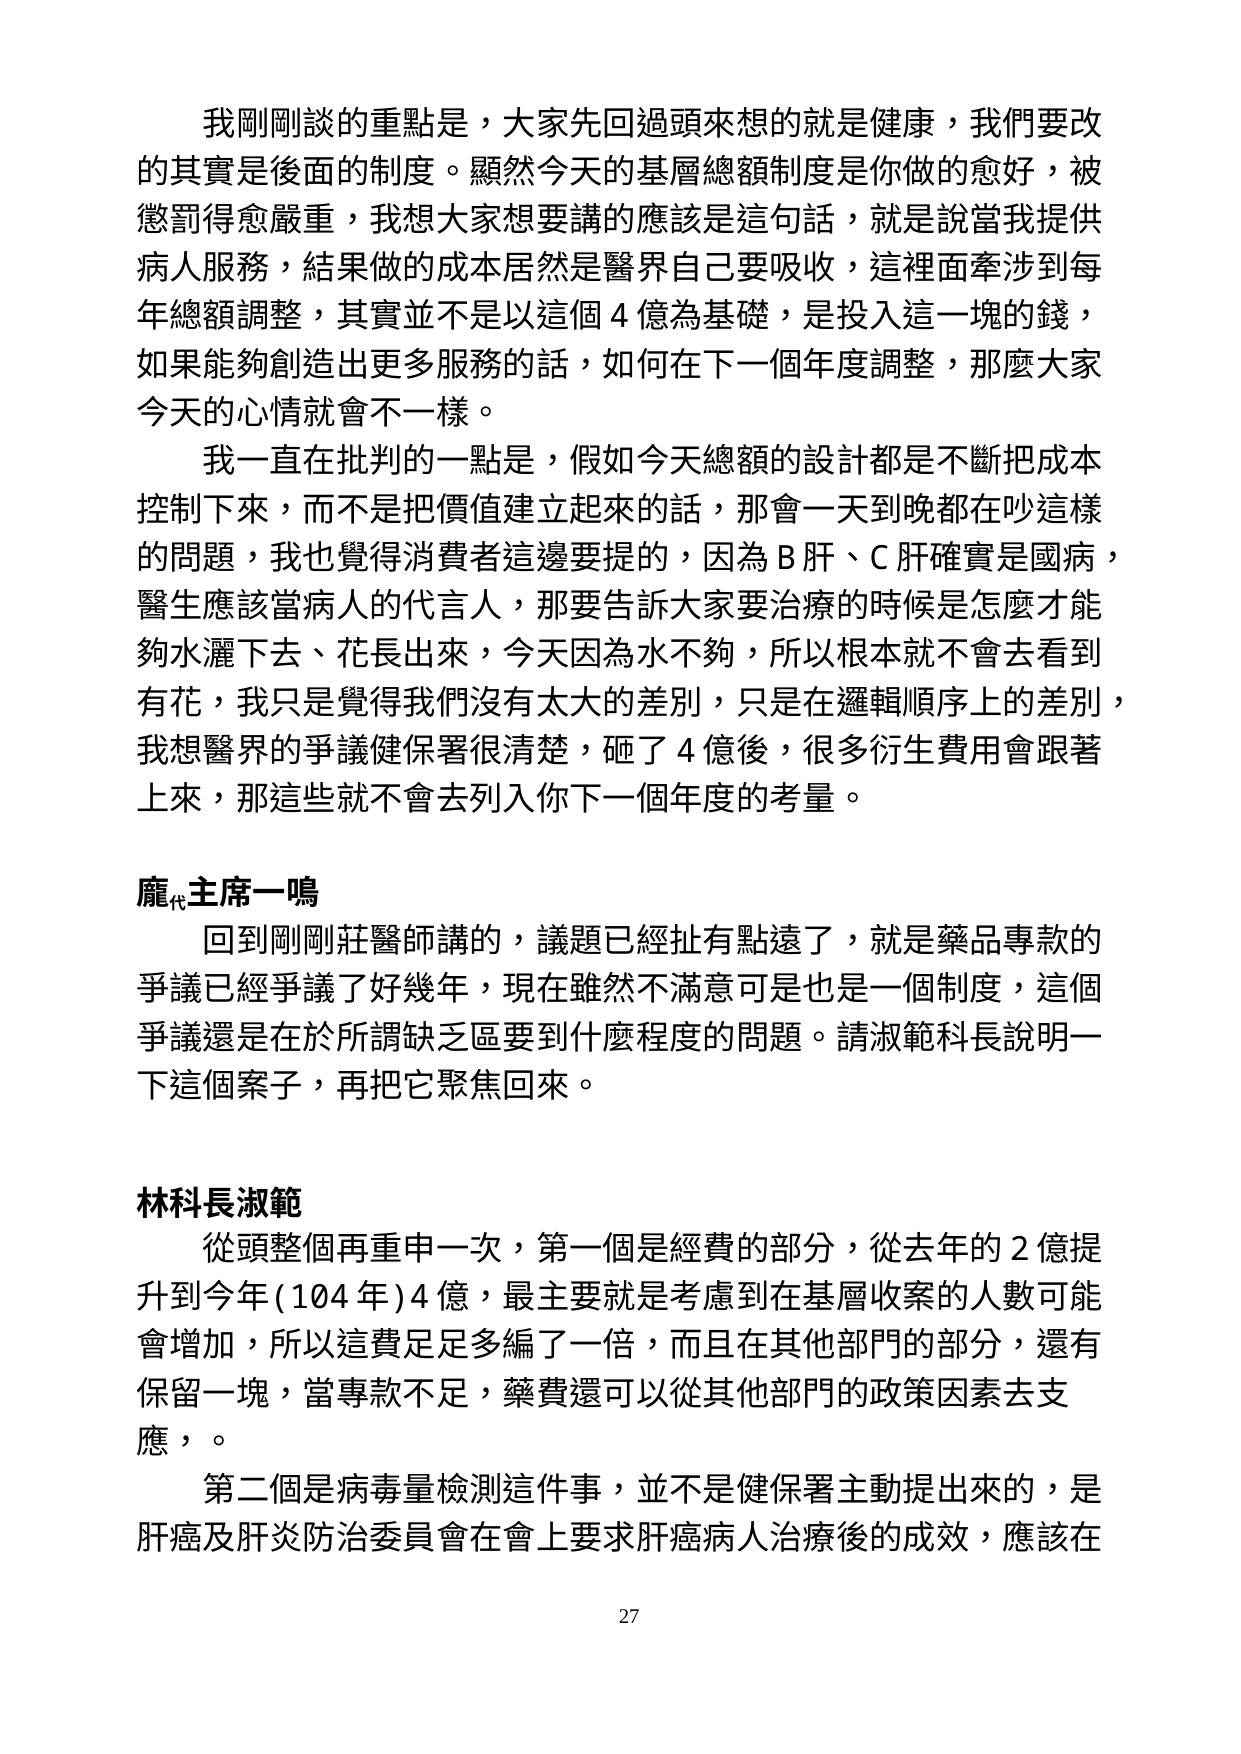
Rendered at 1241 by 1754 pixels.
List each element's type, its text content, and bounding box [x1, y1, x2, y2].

text 回到剛剛莊醫師講的，議題已經扯有點遠了，就是藥品專款的爭議已經爭議了好幾年，現在雖然不滿意可是也是一個制度，這個爭議還是在於所謂缺乏區要到什麼程度的問題。請淑範科長說明一下這個案子，再把它聚焦回來。 [136, 914, 1122, 1107]
text 第二個是病毒量檢測這件事，並不是健保署主動提出來的，是肝癌及肝炎防治委員會在會上要求肝癌病人治療後的成效，應該在 [136, 1463, 1122, 1559]
text 我剛剛談的重點是，大家先回過頭來想的就是健康，我們要改的其實是後面的制度。顯然今天的基層總額制度是你做的愈好，被懲罰得愈嚴重，我想大家想要講的應該是這句話，就是說當我提供病人服務，結果做的成本居然是醫界自己要吸收，這裡面牽涉到每年總額調整，其實並不是以這個4億為基礎，是投入這一塊的錢，如果能夠創造出更多服務的話，如何在下一個年度調整，那麼大家今天的心情就會不一樣。 [136, 96, 1122, 434]
text 龐代主席一鳴 [136, 866, 1122, 914]
text 從頭整個再重申一次，第一個是經費的部分，從去年的2億提升到今年(104年)4億，最主要就是考慮到在基層收案的人數可能會增加，所以這費足足多編了一倍，而且在其他部門的部分，還有保留一塊，當專款不足，藥費還可以從其他部門的政策因素去支應，。 [136, 1221, 1122, 1463]
text 我一直在批判的一點是，假如今天總額的設計都是不斷把成本控制下來，而不是把價值建立起來的話，那會一天到晚都在吵這樣的問題，我也覺得消費者這邊要提的，因為B肝、C肝確實是國病，醫生應該當病人的代言人，那要告訴大家要治療的時候是怎麼才能夠水灑下去、花長出來，今天因為水不夠，所以根本就不會去看到有花，我只是覺得我們沒有太大的差別，只是在邏輯順序上的差別，我想醫界的爭議健保署很清楚，砸了4億後，很多衍生費用會跟著上來，那這些就不會去列入你下一個年度的考量。 [136, 434, 1122, 820]
text 林科長淑範 [136, 1159, 1122, 1221]
